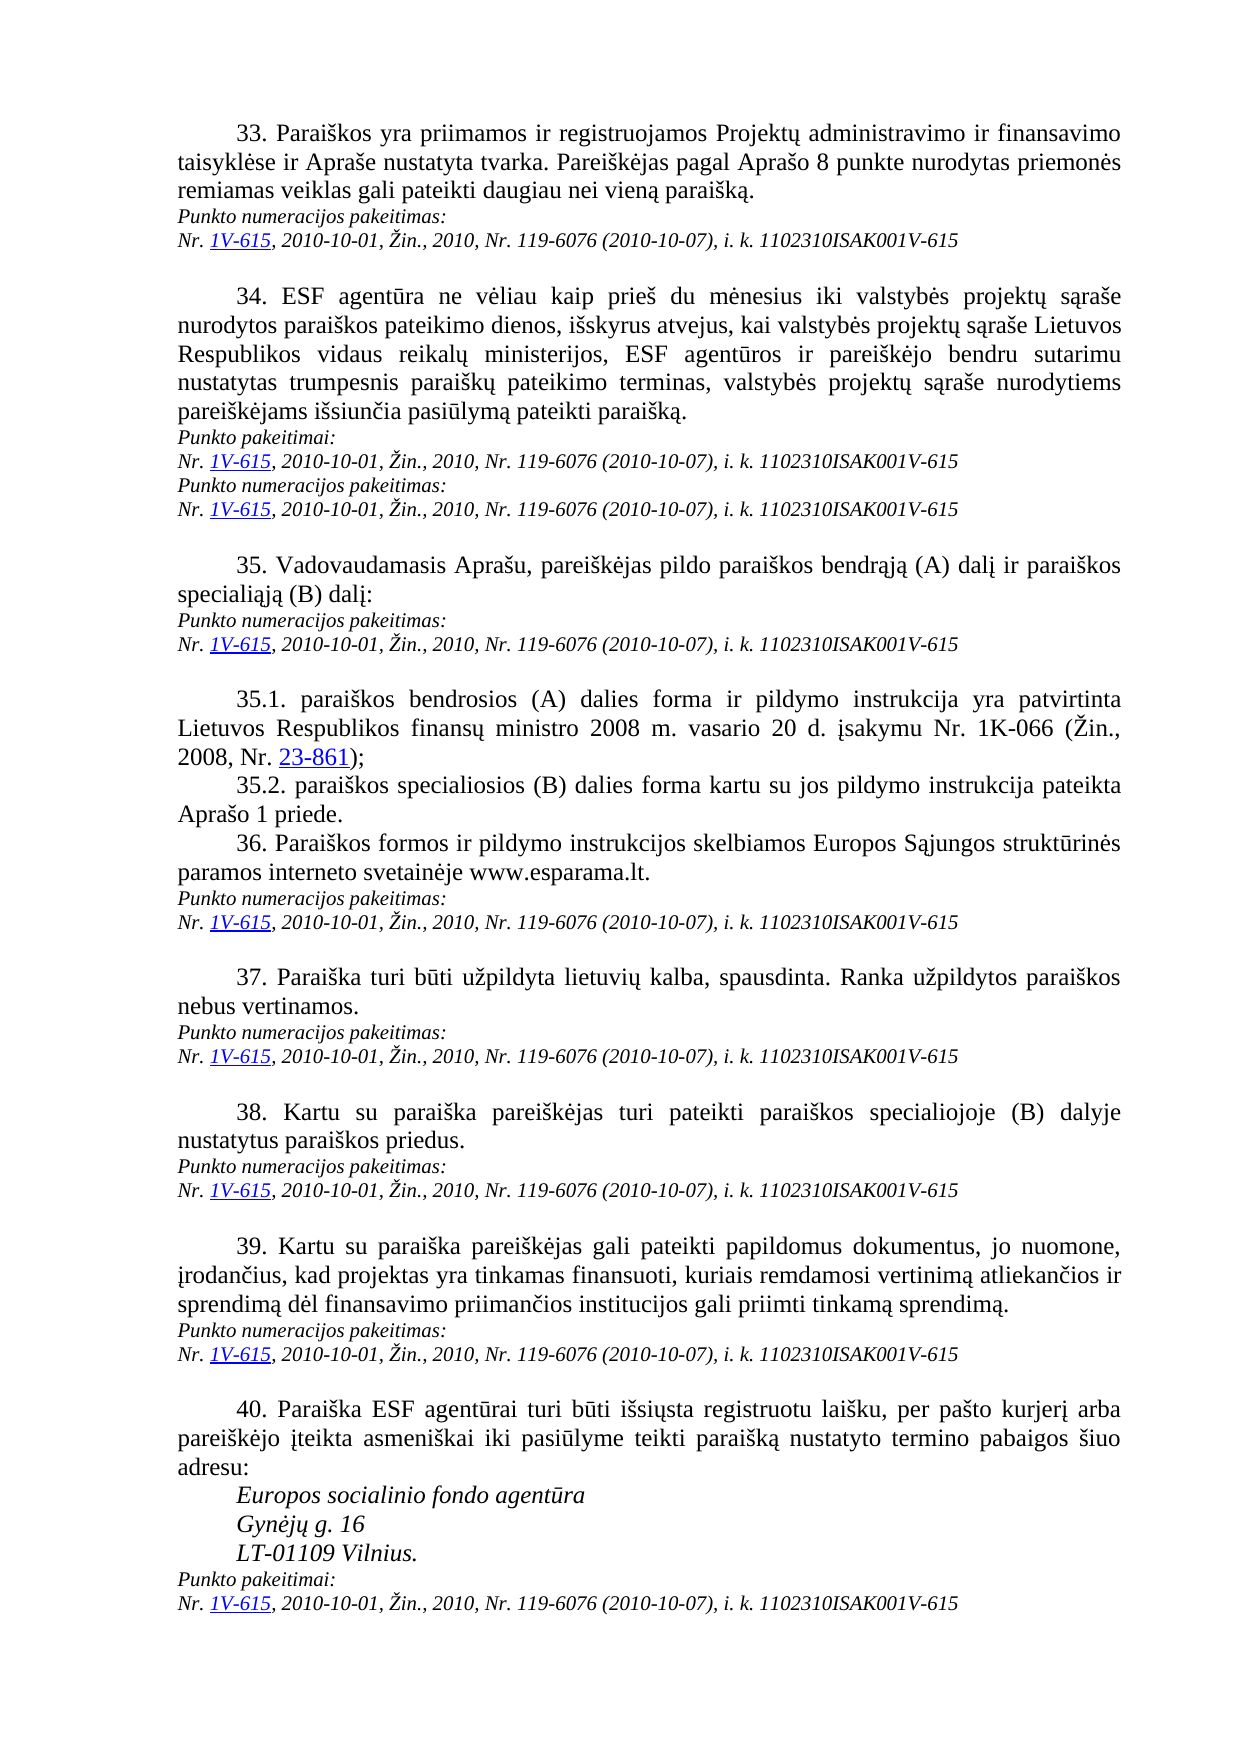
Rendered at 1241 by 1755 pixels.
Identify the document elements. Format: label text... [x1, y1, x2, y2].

text Punkto numeracijos pakeitimas: [177, 607, 1122, 632]
text 35.1. paraiškos bendrosios (A) dalies forma ir pildymo instrukcija yra patvirtinta Lietuvos Respublikos finansų ministro 2008 m. vasario 20 d. įsakymu Nr. 1K-066 (Žin., 2008, Nr. 23-861); [177, 684, 1122, 771]
text 39. Kartu su paraiška pareiškėjas gali pateikti papildomus dokumentus, jo nuomone, įrodančius, kad projektas yra tinkamas finansuoti, kuriais remdamosi vertinimą atliekančios ir sprendimą dėl finansavimo priimančios institucijos gali priimti tinkamą sprendimą. [177, 1231, 1122, 1317]
text 35.2. paraiškos specialiosios (B) dalies forma kartu su jos pildymo instrukcija pateikta Aprašo 1 priede. [177, 771, 1122, 828]
text Punkto pakeitimai: [177, 425, 1122, 449]
text 36. Paraiškos formos ir pildymo instrukcijos skelbiamos Europos Sąjungos struktūrinės paramos interneto svetainėje www.esparama.lt. [177, 828, 1122, 886]
text 40. Paraiška ESF agentūrai turi būti išsiųsta registruotu laišku, per pašto kurjerį arba pareiškėjo įteikta asmeniškai iki pasiūlyme teikti paraišką nustatyto termino pabaigos šiuo adresu: [177, 1394, 1122, 1481]
text Nr. 1V-615, 2010-10-01, Žin., 2010, Nr. 119-6076 (2010-10-07), i. k. 1102310ISAK001V-615 [177, 449, 1122, 473]
text Punkto numeracijos pakeitimas: [177, 1317, 1122, 1342]
text Nr. 1V-615, 2010-10-01, Žin., 2010, Nr. 119-6076 (2010-10-07), i. k. 1102310ISAK001V-615 [177, 228, 1122, 252]
text Gynėjų g. 16 [177, 1509, 1122, 1538]
text Punkto numeracijos pakeitimas: [177, 1154, 1122, 1178]
text Punkto pakeitimai: [177, 1567, 1122, 1591]
text Nr. 1V-615, 2010-10-01, Žin., 2010, Nr. 119-6076 (2010-10-07), i. k. 1102310ISAK001V-615 [177, 1591, 1122, 1615]
text Punkto numeracijos pakeitimas: [177, 886, 1122, 910]
text Punkto numeracijos pakeitimas: [177, 204, 1122, 228]
text 38. Kartu su paraiška pareiškėjas turi pateikti paraiškos specialiojoje (B) dalyje nustatytus paraiškos priedus. [177, 1097, 1122, 1154]
text Europos socialinio fondo agentūra [177, 1481, 1122, 1509]
text 37. Paraiška turi būti užpildyta lietuvių kalba, spausdinta. Ranka užpildytos paraiškos nebus vertinamos. [177, 962, 1122, 1020]
text Punkto numeracijos pakeitimas: [177, 473, 1122, 497]
text 35. Vadovaudamasis Aprašu, pareiškėjas pildo paraiškos bendrąją (A) dalį ir paraiškos specialiąją (B) dalį: [177, 550, 1122, 607]
text Nr. 1V-615, 2010-10-01, Žin., 2010, Nr. 119-6076 (2010-10-07), i. k. 1102310ISAK001V-615 [177, 910, 1122, 934]
text 33. Paraiškos yra priimamos ir registruojamos Projektų administravimo ir finansavimo taisyklėse ir Apraše nustatyta tvarka. Pareiškėjas pagal Aprašo 8 punkte nurodytas priemonės remiamas veiklas gali pateikti daugiau nei vieną paraišką. [177, 118, 1122, 204]
text Nr. 1V-615, 2010-10-01, Žin., 2010, Nr. 119-6076 (2010-10-07), i. k. 1102310ISAK001V-615 [177, 1044, 1122, 1068]
text LT-01109 Vilnius. [177, 1538, 1122, 1567]
text 34. ESF agentūra ne vėliau kaip prieš du mėnesius iki valstybės projektų sąraše nurodytos paraiškos pateikimo dienos, išskyrus atvejus, kai valstybės projektų sąraše Lietuvos Respublikos vidaus reikalų ministerijos, ESF agentūros ir pareiškėjo bendru sutarimu nustatytas trumpesnis paraiškų pateikimo terminas, valstybės projektų sąraše nurodytiems pareiškėjams išsiunčia pasiūlymą pateikti paraišką. [177, 281, 1122, 425]
text Nr. 1V-615, 2010-10-01, Žin., 2010, Nr. 119-6076 (2010-10-07), i. k. 1102310ISAK001V-615 [177, 632, 1122, 656]
text Nr. 1V-615, 2010-10-01, Žin., 2010, Nr. 119-6076 (2010-10-07), i. k. 1102310ISAK001V-615 [177, 497, 1122, 521]
text Nr. 1V-615, 2010-10-01, Žin., 2010, Nr. 119-6076 (2010-10-07), i. k. 1102310ISAK001V-615 [177, 1342, 1122, 1366]
text Punkto numeracijos pakeitimas: [177, 1020, 1122, 1044]
text Nr. 1V-615, 2010-10-01, Žin., 2010, Nr. 119-6076 (2010-10-07), i. k. 1102310ISAK001V-615 [177, 1178, 1122, 1202]
